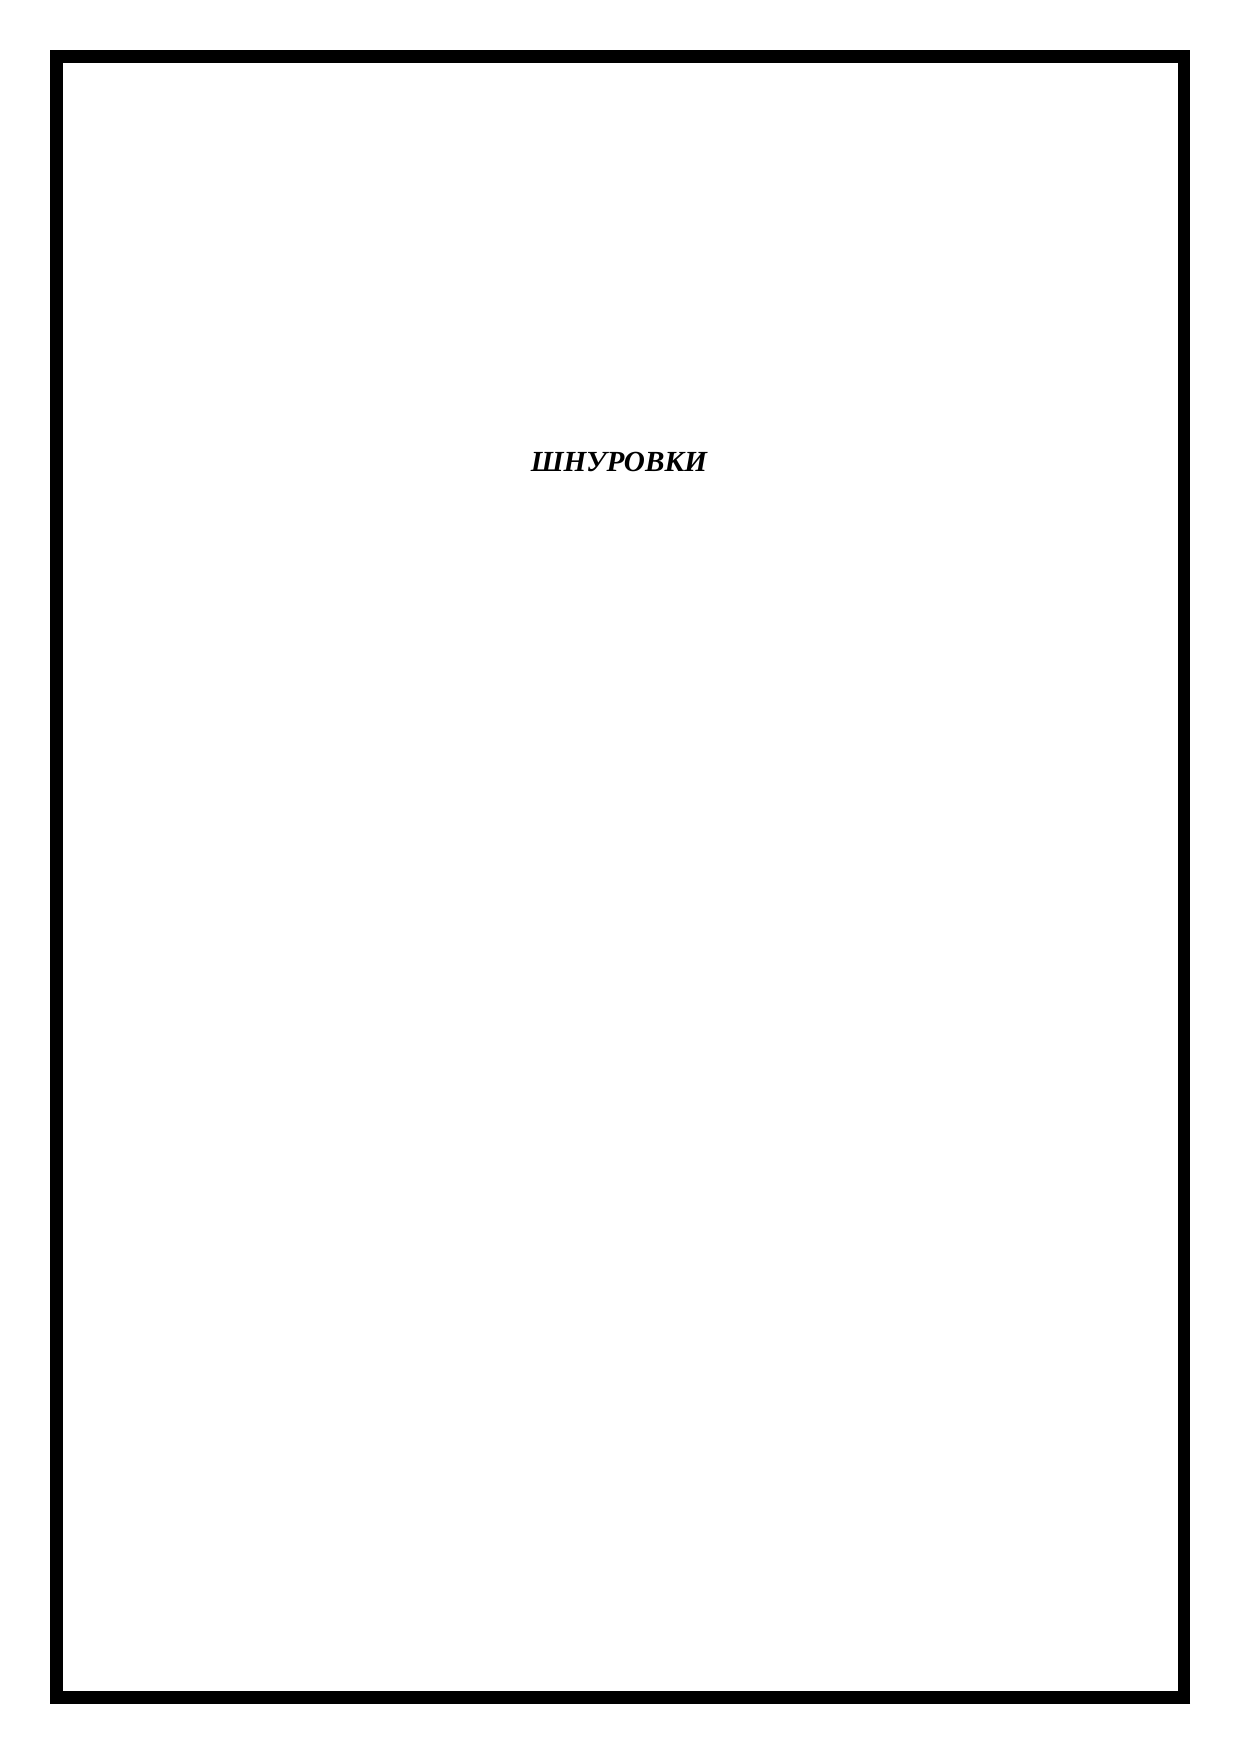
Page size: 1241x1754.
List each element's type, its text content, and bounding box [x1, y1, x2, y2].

text ШНУРОВКИ [118, 444, 1122, 478]
